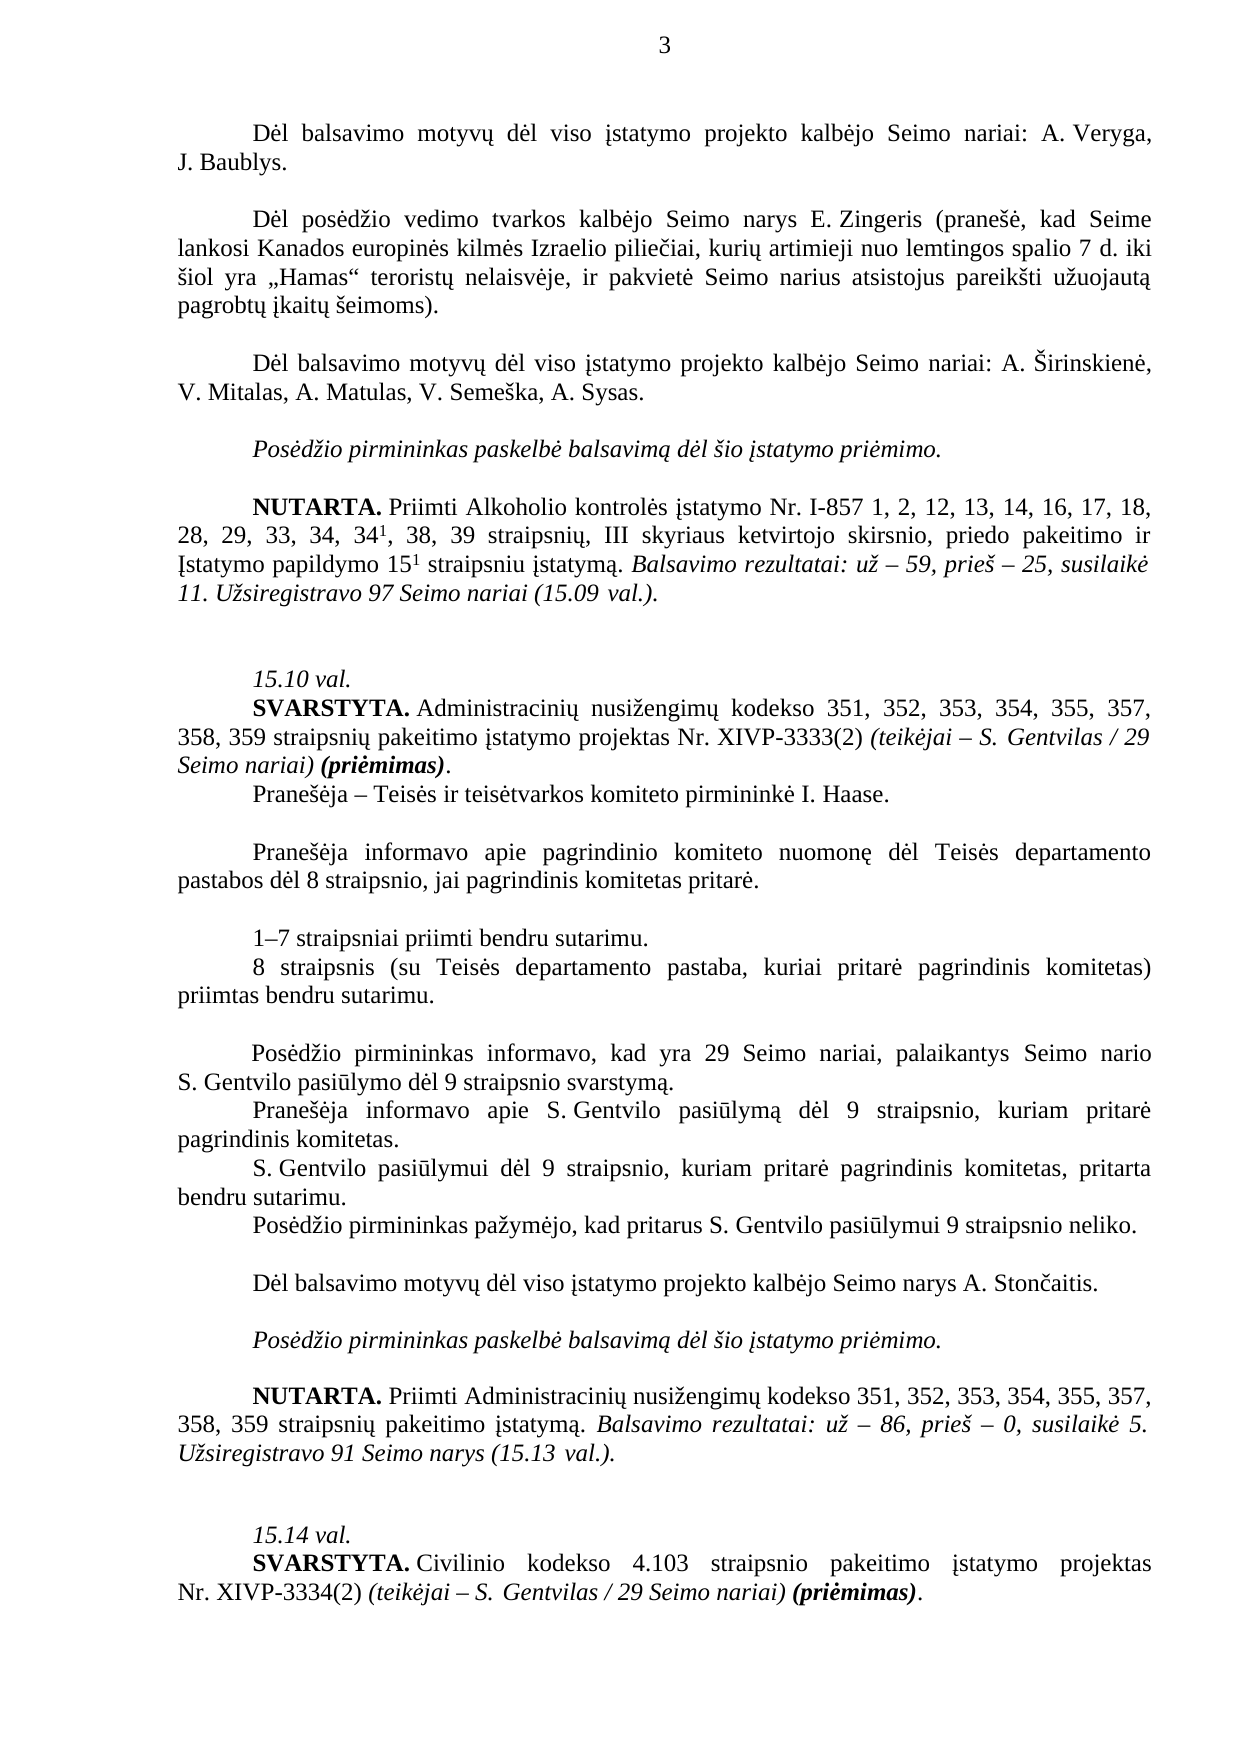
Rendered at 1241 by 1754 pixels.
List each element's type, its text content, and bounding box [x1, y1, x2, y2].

text NUTARTA. Priimti Alkoholio kontrolės įstatymo Nr. I-857 1, 2, 12, 13, 14, 16, 17, 18, 28, 29, 33, 34, 341, 38, 39 straipsnių, III skyriaus ketvirtojo skirsnio, priedo pakeitimo ir Įstatymo papildymo 151 straipsniu įstatymą. Balsavimo rezultatai: už – 59, prieš – 25, susilaikė 11. Užsiregistravo 97 Seimo nariai (15.09 val.). [177, 492, 1152, 607]
text 8 straipsnis (su Teisės departamento pastaba, kuriai pritarė pagrindinis komitetas) priimtas bendru sutarimu. [177, 952, 1152, 1009]
text 15.14 val. [177, 1520, 1152, 1548]
text S. Gentvilo pasiūlymui dėl 9 straipsnio, kuriam pritarė pagrindinis komitetas, pritarta bendru sutarimu. [177, 1153, 1152, 1211]
text Dėl balsavimo motyvų dėl viso įstatymo projekto kalbėjo Seimo nariai: A. Širinskienė, V. Mitalas, A. Matulas, V. Semeška, A. Sysas. [177, 348, 1152, 406]
text 1–7 straipsniai priimti bendru sutarimu. [177, 923, 1152, 952]
text SVARSTYTA. Administracinių nusižengimų kodekso 351, 352, 353, 354, 355, 357, 358, 359 straipsnių pakeitimo įstatymo projektas Nr. XIVP-3333(2) (teikėjai – S. Gentvilas / 29 Seimo nariai) (priėmimas). [177, 693, 1152, 779]
text Pranešėja – Teisės ir teisėtvarkos komiteto pirmininkė I. Haase. [177, 779, 1152, 808]
text 15.10 val. [177, 664, 1152, 693]
text Posėdžio pirmininkas informavo, kad yra 29 Seimo nariai, palaikantys Seimo nario S. Gentvilo pasiūlymo dėl 9 straipsnio svarstymą. [177, 1038, 1152, 1096]
text Pranešėja informavo apie pagrindinio komiteto nuomonę dėl Teisės departamento pastabos dėl 8 straipsnio, jai pagrindinis komitetas pritarė. [177, 837, 1152, 894]
text SVARSTYTA. Civilinio kodekso 4.103 straipsnio pakeitimo įstatymo projektas Nr. XIVP-3334(2) (teikėjai – S. Gentvilas / 29 Seimo nariai) (priėmimas). [177, 1548, 1152, 1606]
text Pranešėja informavo apie S. Gentvilo pasiūlymą dėl 9 straipsnio, kuriam pritarė pagrindinis komitetas. [177, 1096, 1152, 1153]
text Dėl balsavimo motyvų dėl viso įstatymo projekto kalbėjo Seimo nariai: A. Veryga, J. Baublys. [177, 118, 1152, 176]
text Posėdžio pirmininkas paskelbė balsavimą dėl šio įstatymo priėmimo. [177, 1326, 1152, 1354]
text Posėdžio pirmininkas paskelbė balsavimą dėl šio įstatymo priėmimo. [177, 434, 1152, 463]
text Posėdžio pirmininkas pažymėjo, kad pritarus S. Gentvilo pasiūlymui 9 straipsnio neliko. [177, 1211, 1152, 1239]
text Dėl posėdžio vedimo tvarkos kalbėjo Seimo narys E. Zingeris (pranešė, kad Seime lankosi Kanados europinės kilmės Izraelio piliečiai, kurių artimieji nuo lemtingos spalio 7 d. iki šiol yra „Hamas“ teroristų nelaisvėje, ir pakvietė Seimo narius atsistojus pareikšti užuojautą pagrobtų įkaitų šeimoms). [177, 204, 1152, 319]
text NUTARTA. Priimti Administracinių nusižengimų kodekso 351, 352, 353, 354, 355, 357, 358, 359 straipsnių pakeitimo įstatymą. Balsavimo rezultatai: už – 86, prieš – 0, susilaikė 5. Užsiregistravo 91 Seimo narys (15.13 val.). [177, 1381, 1152, 1467]
text Dėl balsavimo motyvų dėl viso įstatymo projekto kalbėjo Seimo narys A. Stončaitis. [177, 1268, 1152, 1297]
